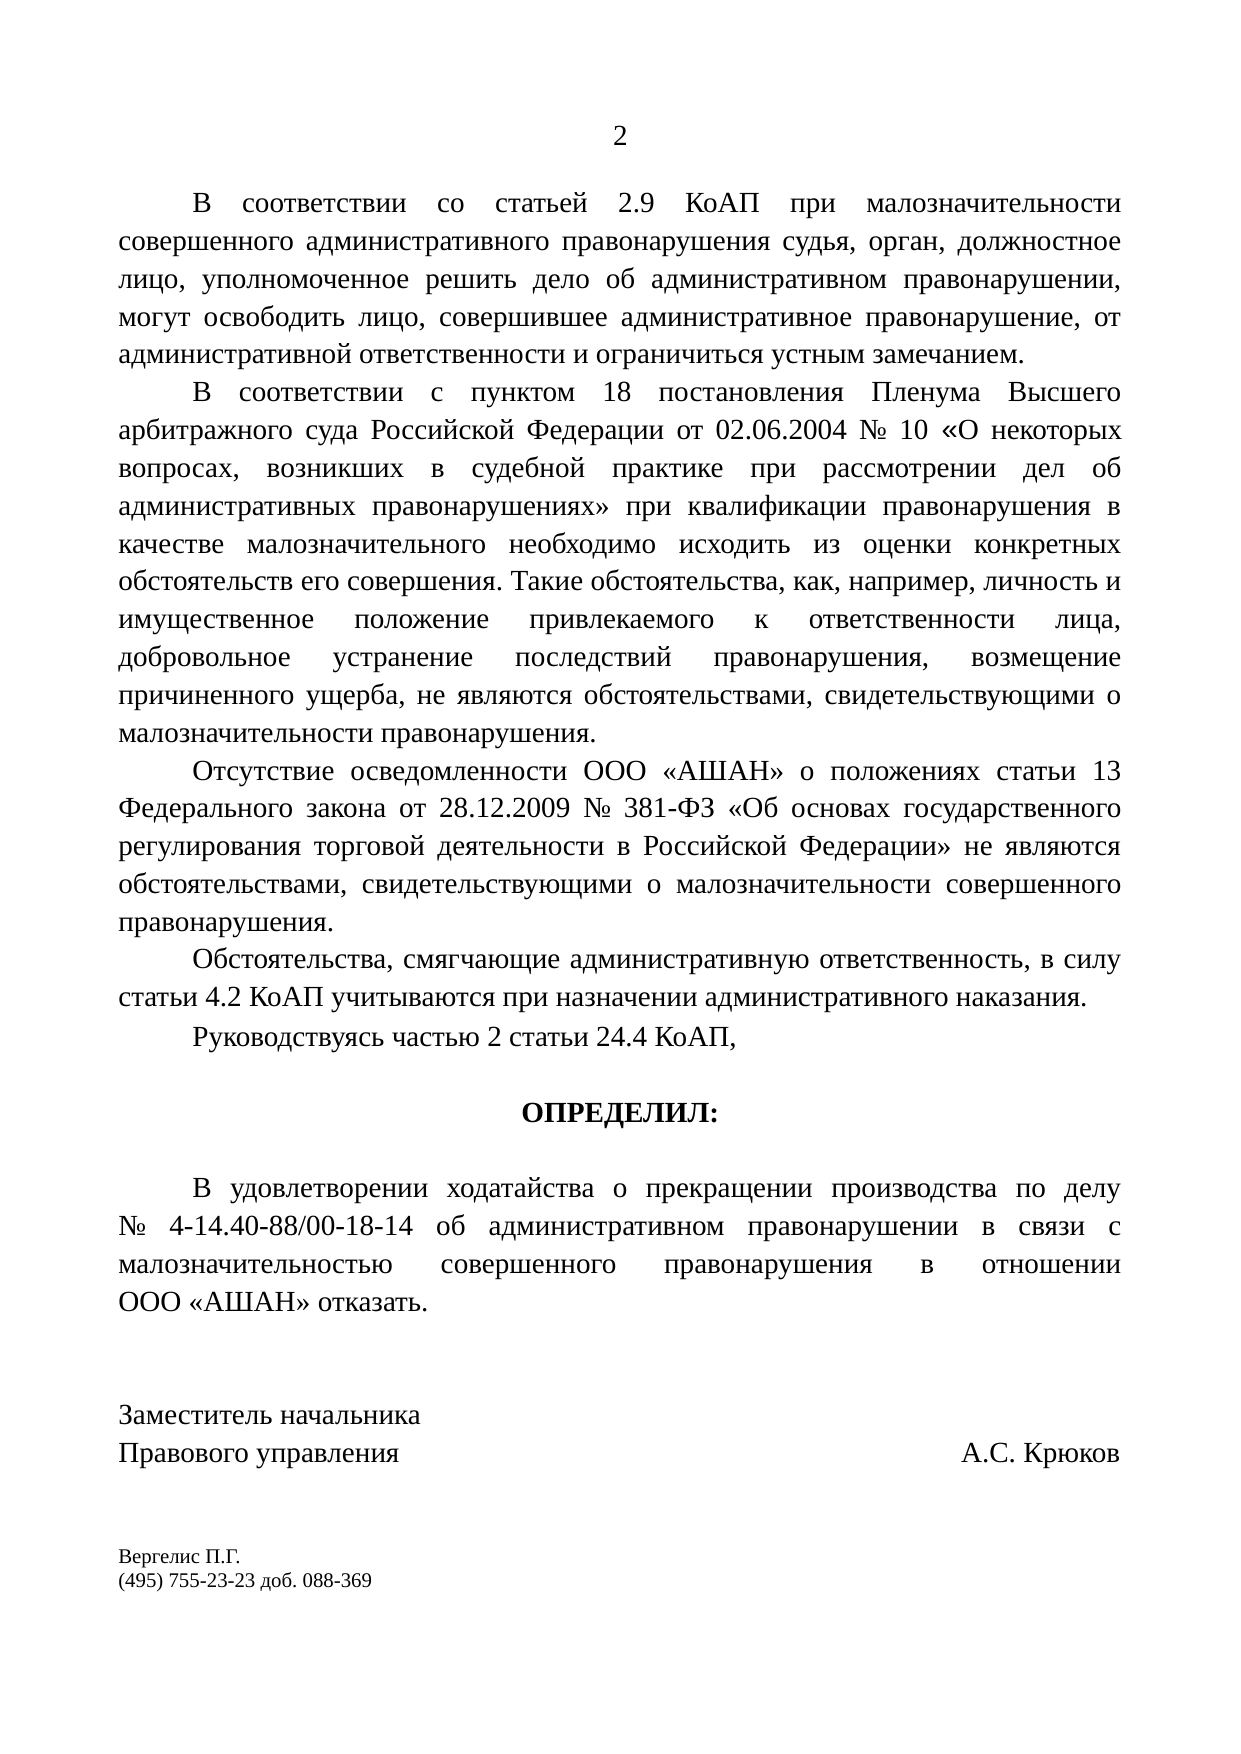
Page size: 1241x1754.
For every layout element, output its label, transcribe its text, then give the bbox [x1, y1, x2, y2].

text ОПРЕДЕЛИЛ: [118, 1090, 1122, 1128]
text Вергелис П.Г. [118, 1544, 1122, 1568]
text (495) 755-23-23 доб. 088-369 [118, 1568, 1122, 1592]
text В удовлетворении ходатайства о прекращении производства по делу № 4-14.40-88/00-18-14 об административном правонарушении в связи с малозначительностью совершенного правонарушения в отношении ООО «АШАН» отказать. [118, 1166, 1122, 1317]
text Обстоятельства, смягчающие административную ответственность, в силу статьи 4.2 КоАП учитываются при назначении административного наказания. [118, 937, 1122, 1013]
text Правового управления А.С. Крюков [118, 1431, 1122, 1468]
text Отсутствие осведомленности ООО «АШАН» о положениях статьи 13 Федерального закона от 28.12.2009 № 381-ФЗ «Об основах государственного регулирования торговой деятельности в Российской Федерации» не являются обстоятельствами, свидетельствующими о малозначительности совершенного правонарушения. [118, 748, 1122, 937]
text В соответствии со статьей 2.9 КоАП при малозначительности совершенного административного правонарушения судья, орган, должностное лицо, уполномоченное решить дело об административном правонарушении, могут освободить лицо, совершившее административное правонарушение, от административной ответственности и ограничиться устным замечанием. [118, 181, 1122, 370]
text Заместитель начальника [118, 1393, 1122, 1431]
text В соответствии с пунктом 18 постановления Пленума Высшего арбитражного суда Российской Федерации от 02.06.2004 № 10 «О некоторых вопросах, возникших в судебной практике при рассмотрении дел об административных правонарушениях» при квалификации правонарушения в качестве малозначительного необходимо исходить из оценки конкретных обстоятельств его совершения. Такие обстоятельства, как, например, личность и имущественное положение привлекаемого к ответственности лица, добровольное устранение последствий правонарушения, возмещение причиненного ущерба, не являются обстоятельствами, свидетельствующими о малозначительности правонарушения. [118, 370, 1122, 748]
text Руководствуясь частью 2 статьи 24.4 КоАП, [118, 1013, 1122, 1053]
